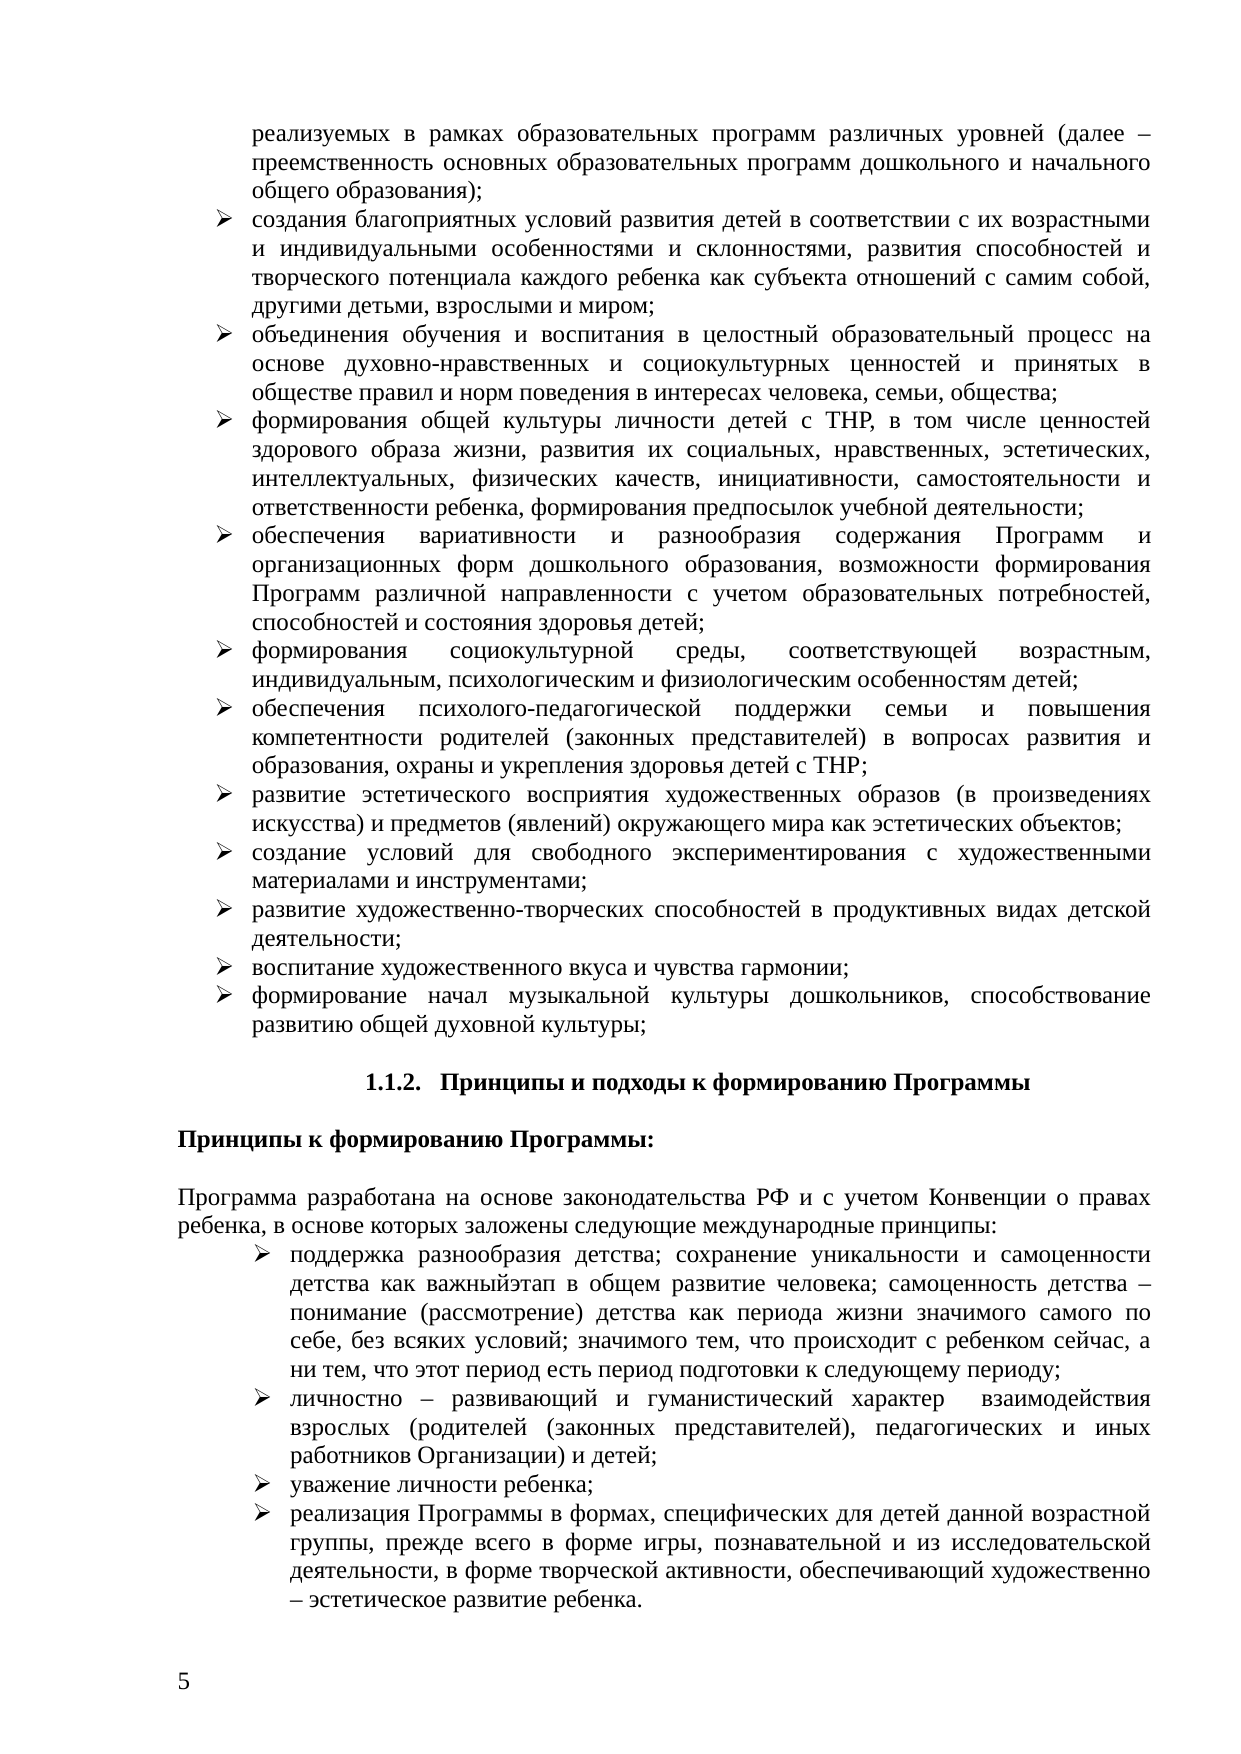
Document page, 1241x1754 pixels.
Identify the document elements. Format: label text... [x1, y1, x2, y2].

list поддержка разнообразия детства; сохранение уникальности и самоценности детства как важныйэтап в общем развитие человека; самоценность детства – понимание (рассмотрение) детства как периода жизни значимого самого по себе, без всяких условий; значимого тем, что происходит с ребенком сейчас, а ни тем, что этот период есть период подготовки к следующему периоду; [252, 1239, 1152, 1383]
list реализуемых в рамках образовательных программ различных уровней (далее – преемственность основных образовательных программ дошкольного и начального общего образования); [214, 118, 1152, 204]
list воспитание художественного вкуса и чувства гармонии; [214, 952, 1152, 981]
list обеспечения психолого-педагогической поддержки семьи и повышения компетентности родителей (законных представителей) в вопросах развития и образования, охраны и укрепления здоровья детей с ТНР; [214, 693, 1152, 779]
list развитие эстетического восприятия художественных образов (в произведениях искусства) и предметов (явлений) окружающего мира как эстетических объектов; [214, 779, 1152, 837]
list Принципы и подходы к формированию Программы [365, 1067, 1152, 1096]
list создания благоприятных условий развития детей в соответствии с их возрастными и индивидуальными особенностями и склонностями, развития способностей и творческого потенциала каждого ребенка как субъекта отношений с самим собой, другими детьми, взрослыми и миром; [214, 204, 1152, 319]
list объединения обучения и воспитания в целостный образовательный процесс на основе духовно-нравственных и социокультурных ценностей и принятых в обществе правил и норм поведения в интересах человека, семьи, общества; [214, 319, 1152, 406]
list создание условий для свободного экспериментирования с художественными материалами и инструментами; [214, 837, 1152, 894]
list реализация Программы в формах, специфических для детей данной возрастной группы, прежде всего в форме игры, познавательной и из исследовательской деятельности, в форме творческой активности, обеспечивающий художественно – эстетическое развитие ребенка. [252, 1498, 1152, 1613]
list формирования социокультурной среды, соответствующей возрастным, индивидуальным, психологическим и физиологическим особенностям детей; [214, 636, 1152, 693]
list развитие художественно-творческих способностей в продуктивных видах детской деятельности; [214, 894, 1152, 952]
list формирования общей культуры личности детей с ТНР, в том числе ценностей здорового образа жизни, развития их социальных, нравственных, эстетических, интеллектуальных, физических качеств, инициативности, самостоятельности и ответственности ребенка, формирования предпосылок учебной деятельности; [214, 406, 1152, 521]
list уважение личности ребенка; [252, 1469, 1152, 1498]
list обеспечения вариативности и разнообразия содержания Программ и организационных форм дошкольного образования, возможности формирования Программ различной направленности с учетом образовательных потребностей, способностей и состояния здоровья детей; [214, 521, 1152, 636]
text Принципы к формированию Программы: [177, 1124, 1152, 1153]
list формирование начал музыкальной культуры дошкольников, способствование развитию общей духовной культуры; [214, 981, 1152, 1038]
list личностно – развивающий и гуманистический характер взаимодействия взрослых (родителей (законных представителей), педагогических и иных работников Организации) и детей; [252, 1383, 1152, 1469]
text Программа разработана на основе законодательства РФ и с учетом Конвенции о правах ребенка, в основе которых заложены следующие международные принципы: [177, 1182, 1152, 1239]
